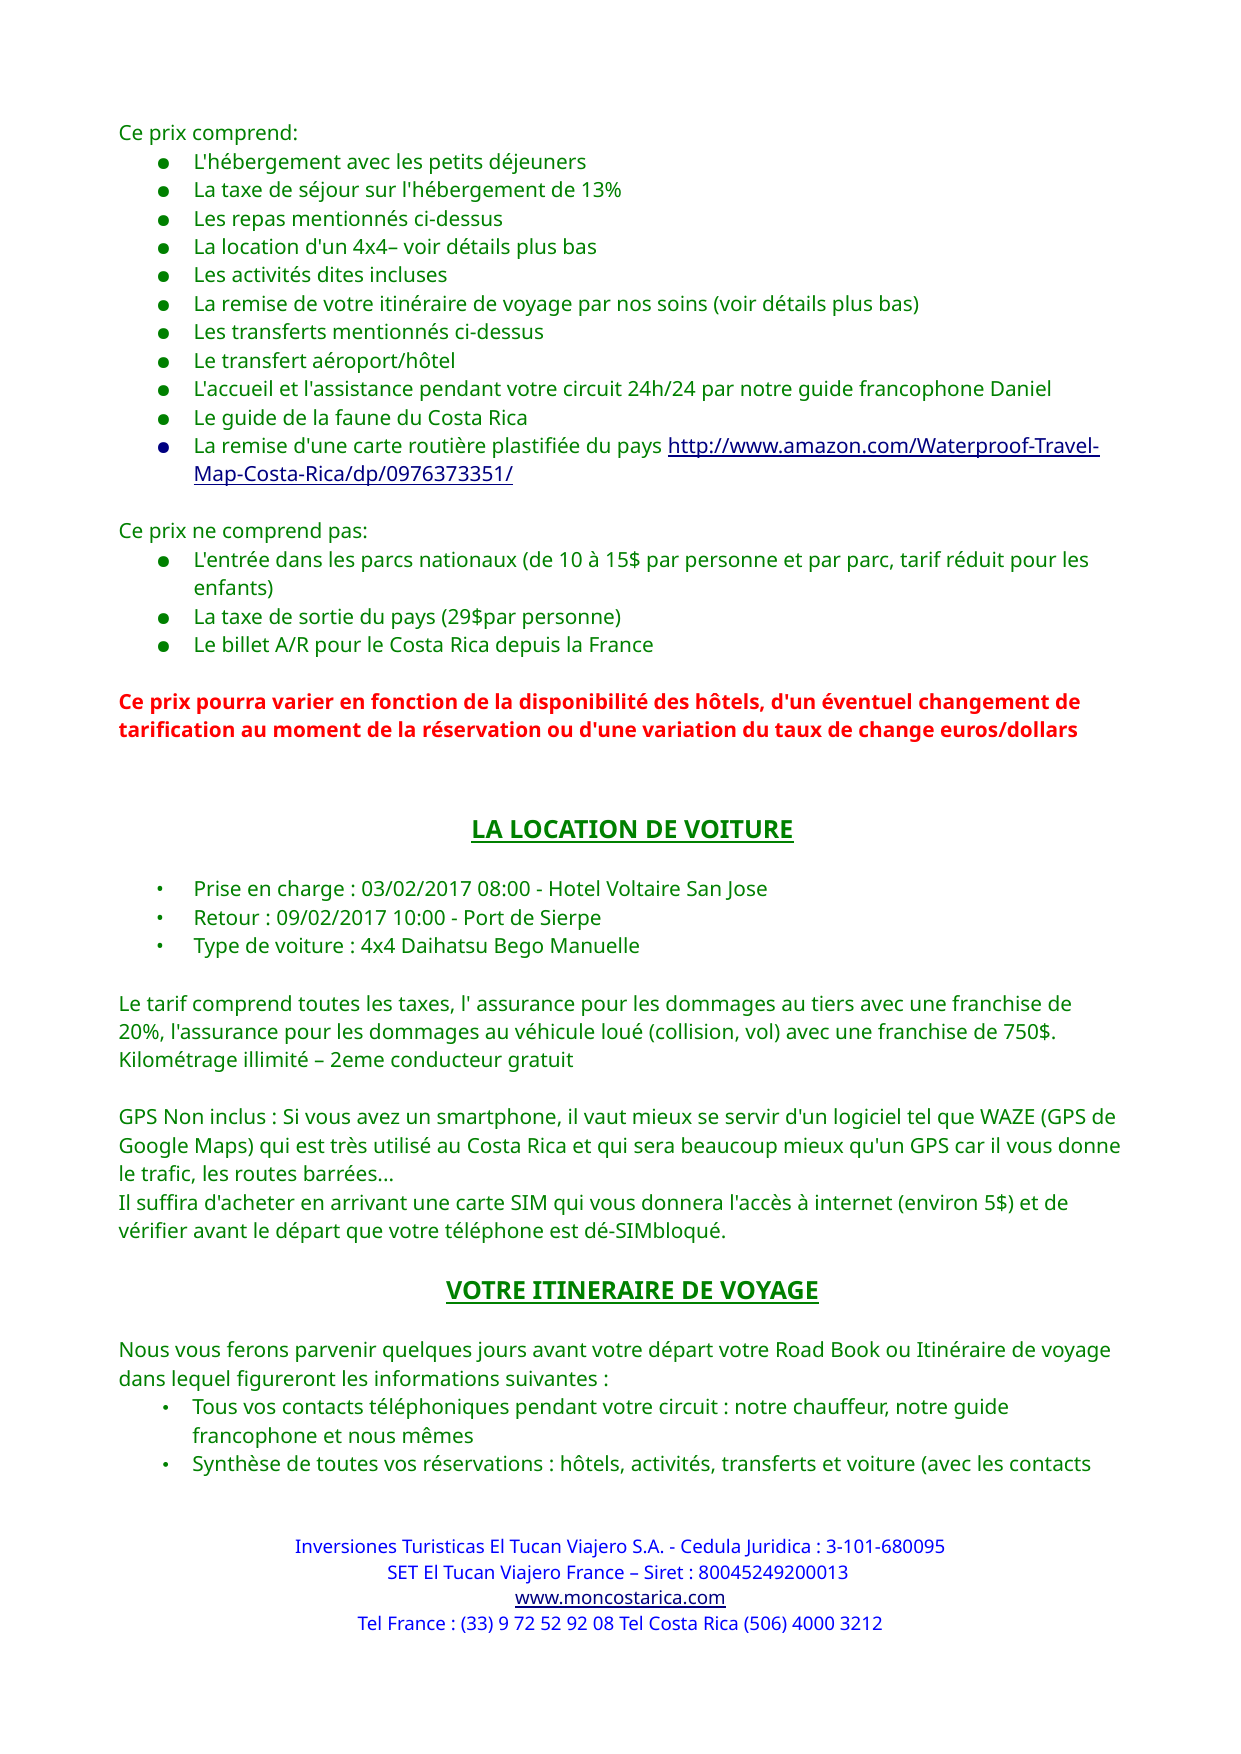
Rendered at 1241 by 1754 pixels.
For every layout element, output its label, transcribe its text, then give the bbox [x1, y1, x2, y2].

text LA LOCATION DE VOITURE [118, 812, 1146, 846]
list La taxe de séjour sur l'hébergement de 13% [156, 175, 1122, 204]
text Ce prix pourra varier en fonction de la disponibilité des hôtels, d'un éventuel changement de tarification au moment de la réservation ou d'une variation du taux de change euros/dollars [118, 687, 1122, 744]
list L'entrée dans les parcs nationaux (de 10 à 15$ par personne et par parc, tarif réduit pour les enfants) [156, 545, 1122, 602]
text Ce prix ne comprend pas: [118, 516, 1122, 545]
text Ce prix comprend: [118, 118, 1122, 147]
text Nous vous ferons parvenir quelques jours avant votre départ votre Road Book ou Itinéraire de voyage dans lequel figureront les informations suivantes : [118, 1336, 1146, 1392]
list Les repas mentionnés ci-dessus [156, 204, 1122, 232]
list La remise d'une carte routière plastifiée du pays http://www.amazon.com/Waterproof-Travel-Map-Costa-Rica/dp/0976373351/ [156, 431, 1122, 488]
list La location d'un 4x4– voir détails plus bas [156, 232, 1122, 261]
list Les transferts mentionnés ci-dessus [156, 317, 1122, 346]
list L'hébergement avec les petits déjeuners [156, 147, 1122, 175]
list Les activités dites incluses [156, 261, 1122, 289]
list Le billet A/R pour le Costa Rica depuis la France [156, 630, 1122, 659]
text VOTRE ITINERAIRE DE VOYAGE [118, 1273, 1146, 1307]
list Tous vos contacts téléphoniques pendant votre circuit : notre chauffeur, notre guide francophone et nous mêmes [162, 1392, 1122, 1449]
text Le tarif comprend toutes les taxes, l' assurance pour les dommages au tiers avec une franchise de 20%, l'assurance pour les dommages au véhicule loué (collision, vol) avec une franchise de 750$. [118, 989, 1122, 1046]
list L'accueil et l'assistance pendant votre circuit 24h/24 par notre guide francophone Daniel [156, 374, 1122, 403]
list La taxe de sortie du pays (29$par personne) [156, 602, 1122, 630]
text Kilométrage illimité – 2eme conducteur gratuit [118, 1046, 1122, 1074]
list Synthèse de toutes vos réservations : hôtels, activités, transferts et voiture (avec les contacts [162, 1449, 1122, 1478]
list Type de voiture : 4x4 Daihatsu Bego Manuelle [156, 931, 1122, 960]
list Prise en charge : 03/02/2017 08:00 - Hotel Voltaire San Jose [156, 874, 1122, 903]
list La remise de votre itinéraire de voyage par nos soins (voir détails plus bas) [156, 289, 1122, 317]
list Retour : 09/02/2017 10:00 - Port de Sierpe [156, 903, 1122, 931]
text GPS Non inclus : Si vous avez un smartphone, il vaut mieux se servir d'un logiciel tel que WAZE (GPS de Google Maps) qui est très utilisé au Costa Rica et qui sera beaucoup mieux qu'un GPS car il vous donne le trafic, les routes barrées... Il suffira d'acheter en arrivant une carte SIM qui vous donnera l'accès à internet (environ 5$) et de vérifier avant le départ que votre téléphone est dé-SIMbloqué. [118, 1102, 1122, 1244]
list Le transfert aéroport/hôtel [156, 346, 1122, 374]
list Le guide de la faune du Costa Rica [156, 403, 1122, 431]
